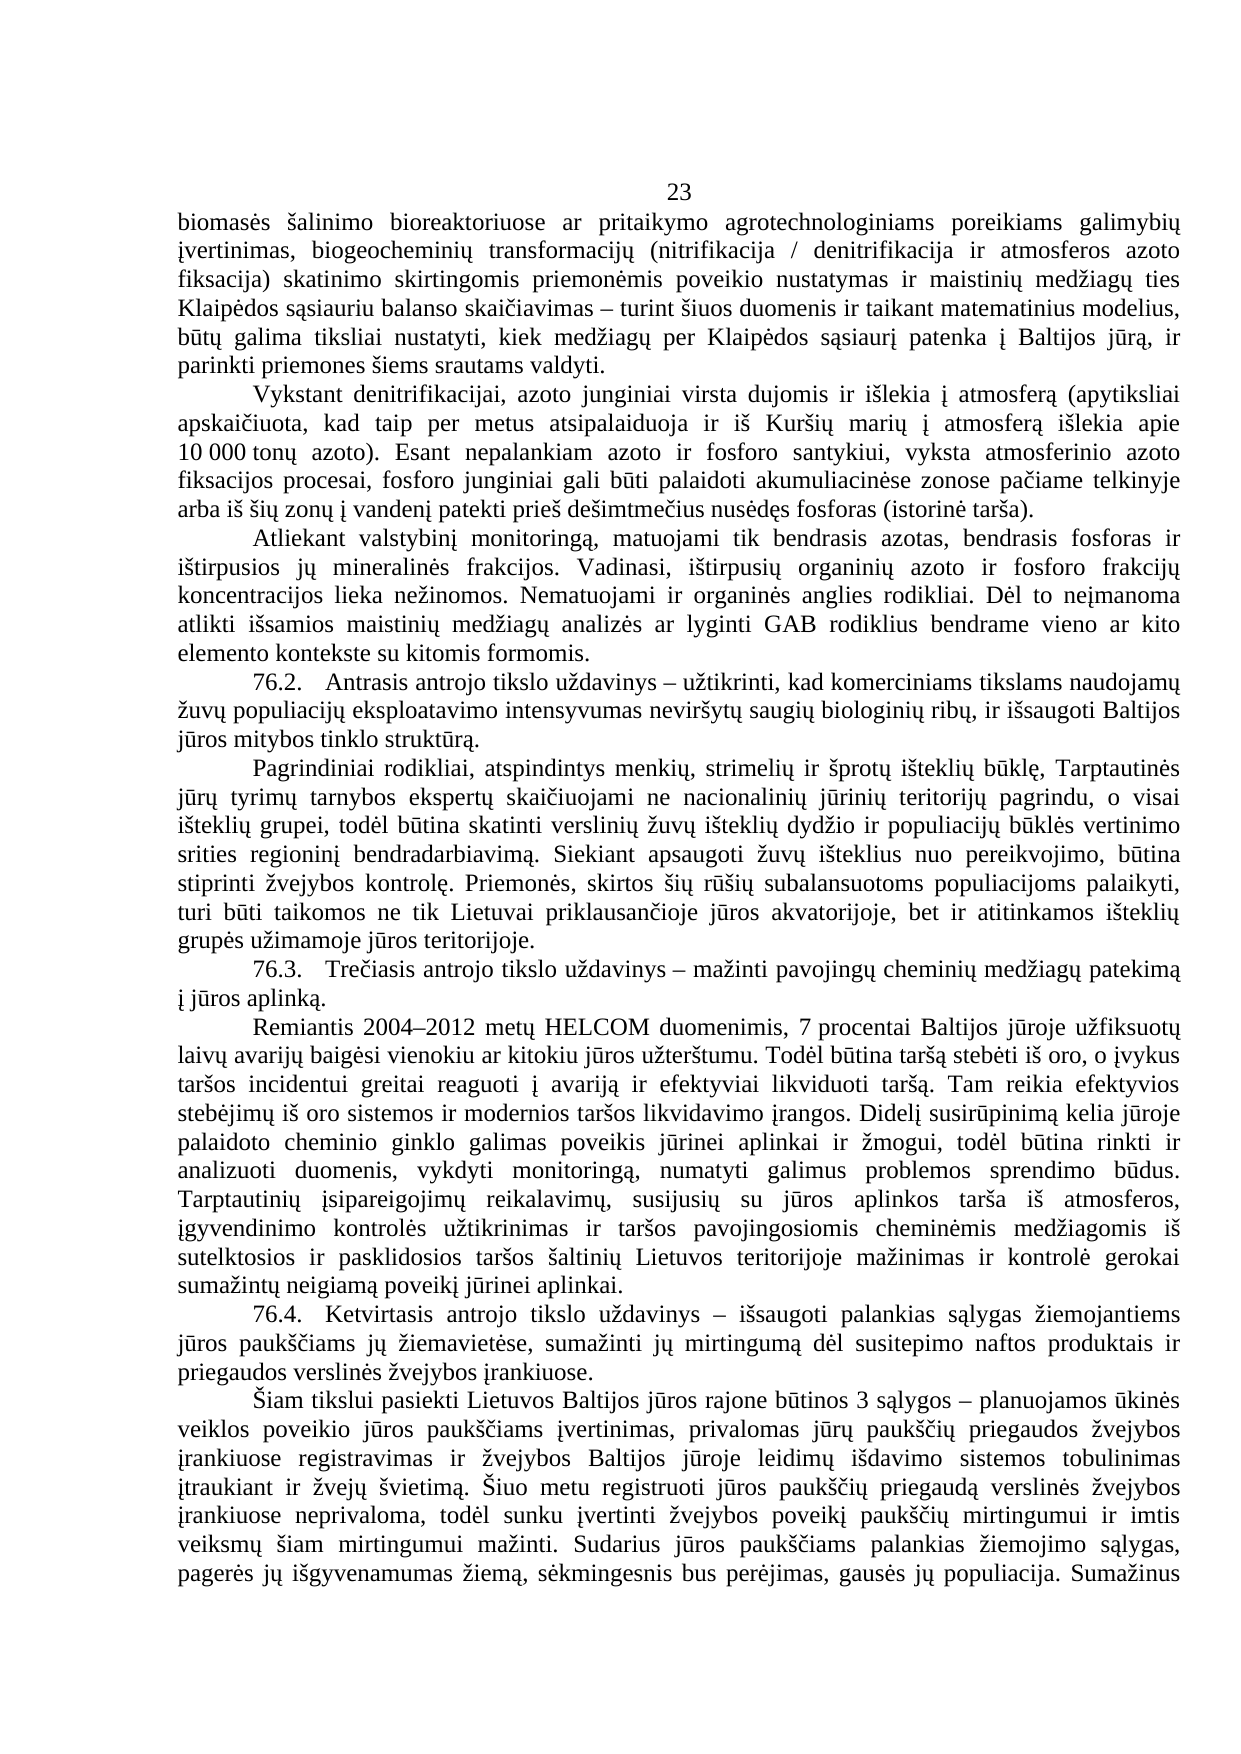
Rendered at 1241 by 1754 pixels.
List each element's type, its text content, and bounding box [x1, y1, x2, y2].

text Remiantis 2004–2012 metų HELCOM duomenimis, 7 procentai Baltijos jūroje užfiksuotų laivų avarijų baigėsi vienokiu ar kitokiu jūros užterštumu. Todėl būtina taršą stebėti iš oro, o įvykus taršos incidentui greitai reaguoti į avariją ir efektyviai likviduoti taršą. Tam reikia efektyvios stebėjimų iš oro sistemos ir modernios taršos likvidavimo įrangos. Didelį susirūpinimą kelia jūroje palaidoto cheminio ginklo galimas poveikis jūrinei aplinkai ir žmogui, todėl būtina rinkti ir analizuoti duomenis, vykdyti monitoringą, numatyti galimus problemos sprendimo būdus. Tarptautinių įsipareigojimų reikalavimų, susijusių su jūros aplinkos tarša iš atmosferos, įgyvendinimo kontrolės užtikrinimas ir taršos pavojingosiomis cheminėmis medžiagomis iš sutelktosios ir pasklidosios taršos šaltinių Lietuvos teritorijoje mažinimas ir kontrolė gerokai sumažintų neigiamą poveikį jūrinei aplinkai. [177, 1012, 1181, 1299]
text biomasės šalinimo bioreaktoriuose ar pritaikymo agrotechnologiniams poreikiams galimybių įvertinimas, biogeocheminių transformacijų (nitrifikacija / denitrifikacija ir atmosferos azoto fiksacija) skatinimo skirtingomis priemonėmis poveikio nustatymas ir maistinių medžiagų ties Klaipėdos sąsiauriu balanso skaičiavimas – turint šiuos duomenis ir taikant matematinius modelius, būtų galima tiksliai nustatyti, kiek medžiagų per Klaipėdos sąsiaurį patenka į Baltijos jūrą, ir parinkti priemones šiems srautams valdyti. [177, 207, 1181, 379]
text Vykstant denitrifikacijai, azoto junginiai virsta dujomis ir išlekia į atmosferą (apytiksliai apskaičiuota, kad taip per metus atsipalaiduoja ir iš Kuršių marių į atmosferą išlekia apie 10 000 tonų azoto). Esant nepalankiam azoto ir fosforo santykiui, vyksta atmosferinio azoto fiksacijos procesai, fosforo junginiai gali būti palaidoti akumuliacinėse zonose pačiame telkinyje arba iš šių zonų į vandenį patekti prieš dešimtmečius nusėdęs fosforas (istorinė tarša). [177, 379, 1181, 523]
text Šiam tikslui pasiekti Lietuvos Baltijos jūros rajone būtinos 3 sąlygos – planuojamos ūkinės veiklos poveikio jūros paukščiams įvertinimas, privalomas jūrų paukščių priegaudos žvejybos įrankiuose registravimas ir žvejybos Baltijos jūroje leidimų išdavimo sistemos tobulinimas įtraukiant ir žvejų švietimą. Šiuo metu registruoti jūros paukščių priegaudą verslinės žvejybos įrankiuose neprivaloma, todėl sunku įvertinti žvejybos poveikį paukščių mirtingumui ir imtis veiksmų šiam mirtingumui mažinti. Sudarius jūros paukščiams palankias žiemojimo sąlygas, pagerės jų išgyvenamumas žiemą, sėkmingesnis bus perėjimas, gausės jų populiacija. Sumažinus [177, 1385, 1181, 1587]
text 76.4. Ketvirtasis antrojo tikslo uždavinys – išsaugoti palankias sąlygas žiemojantiems jūros paukščiams jų žiemavietėse, sumažinti jų mirtingumą dėl susitepimo naftos produktais ir priegaudos verslinės žvejybos įrankiuose. [177, 1299, 1181, 1385]
text 76.2. Antrasis antrojo tikslo uždavinys – užtikrinti, kad komerciniams tikslams naudojamų žuvų populiacijų eksploatavimo intensyvumas neviršytų saugių biologinių ribų, ir išsaugoti Baltijos jūros mitybos tinklo struktūrą. [177, 667, 1181, 753]
text 76.3. Trečiasis antrojo tikslo uždavinys – mažinti pavojingų cheminių medžiagų patekimą į jūros aplinką. [177, 954, 1181, 1012]
text Pagrindiniai rodikliai, atspindintys menkių, strimelių ir šprotų išteklių būklę, Tarptautinės jūrų tyrimų tarnybos ekspertų skaičiuojami ne nacionalinių jūrinių teritorijų pagrindu, o visai išteklių grupei, todėl būtina skatinti verslinių žuvų išteklių dydžio ir populiacijų būklės vertinimo srities regioninį bendradarbiavimą. Siekiant apsaugoti žuvų išteklius nuo pereikvojimo, būtina stiprinti žvejybos kontrolę. Priemonės, skirtos šių rūšių subalansuotoms populiacijoms palaikyti, turi būti taikomos ne tik Lietuvai priklausančioje jūros akvatorijoje, bet ir atitinkamos išteklių grupės užimamoje jūros teritorijoje. [177, 753, 1181, 954]
text Atliekant valstybinį monitoringą, matuojami tik bendrasis azotas, bendrasis fosforas ir ištirpusios jų mineralinės frakcijos. Vadinasi, ištirpusių organinių azoto ir fosforo frakcijų koncentracijos lieka nežinomos. Nematuojami ir organinės anglies rodikliai. Dėl to neįmanoma atlikti išsamios maistinių medžiagų analizės ar lyginti GAB rodiklius bendrame vieno ar kito elemento kontekste su kitomis formomis. [177, 523, 1181, 667]
